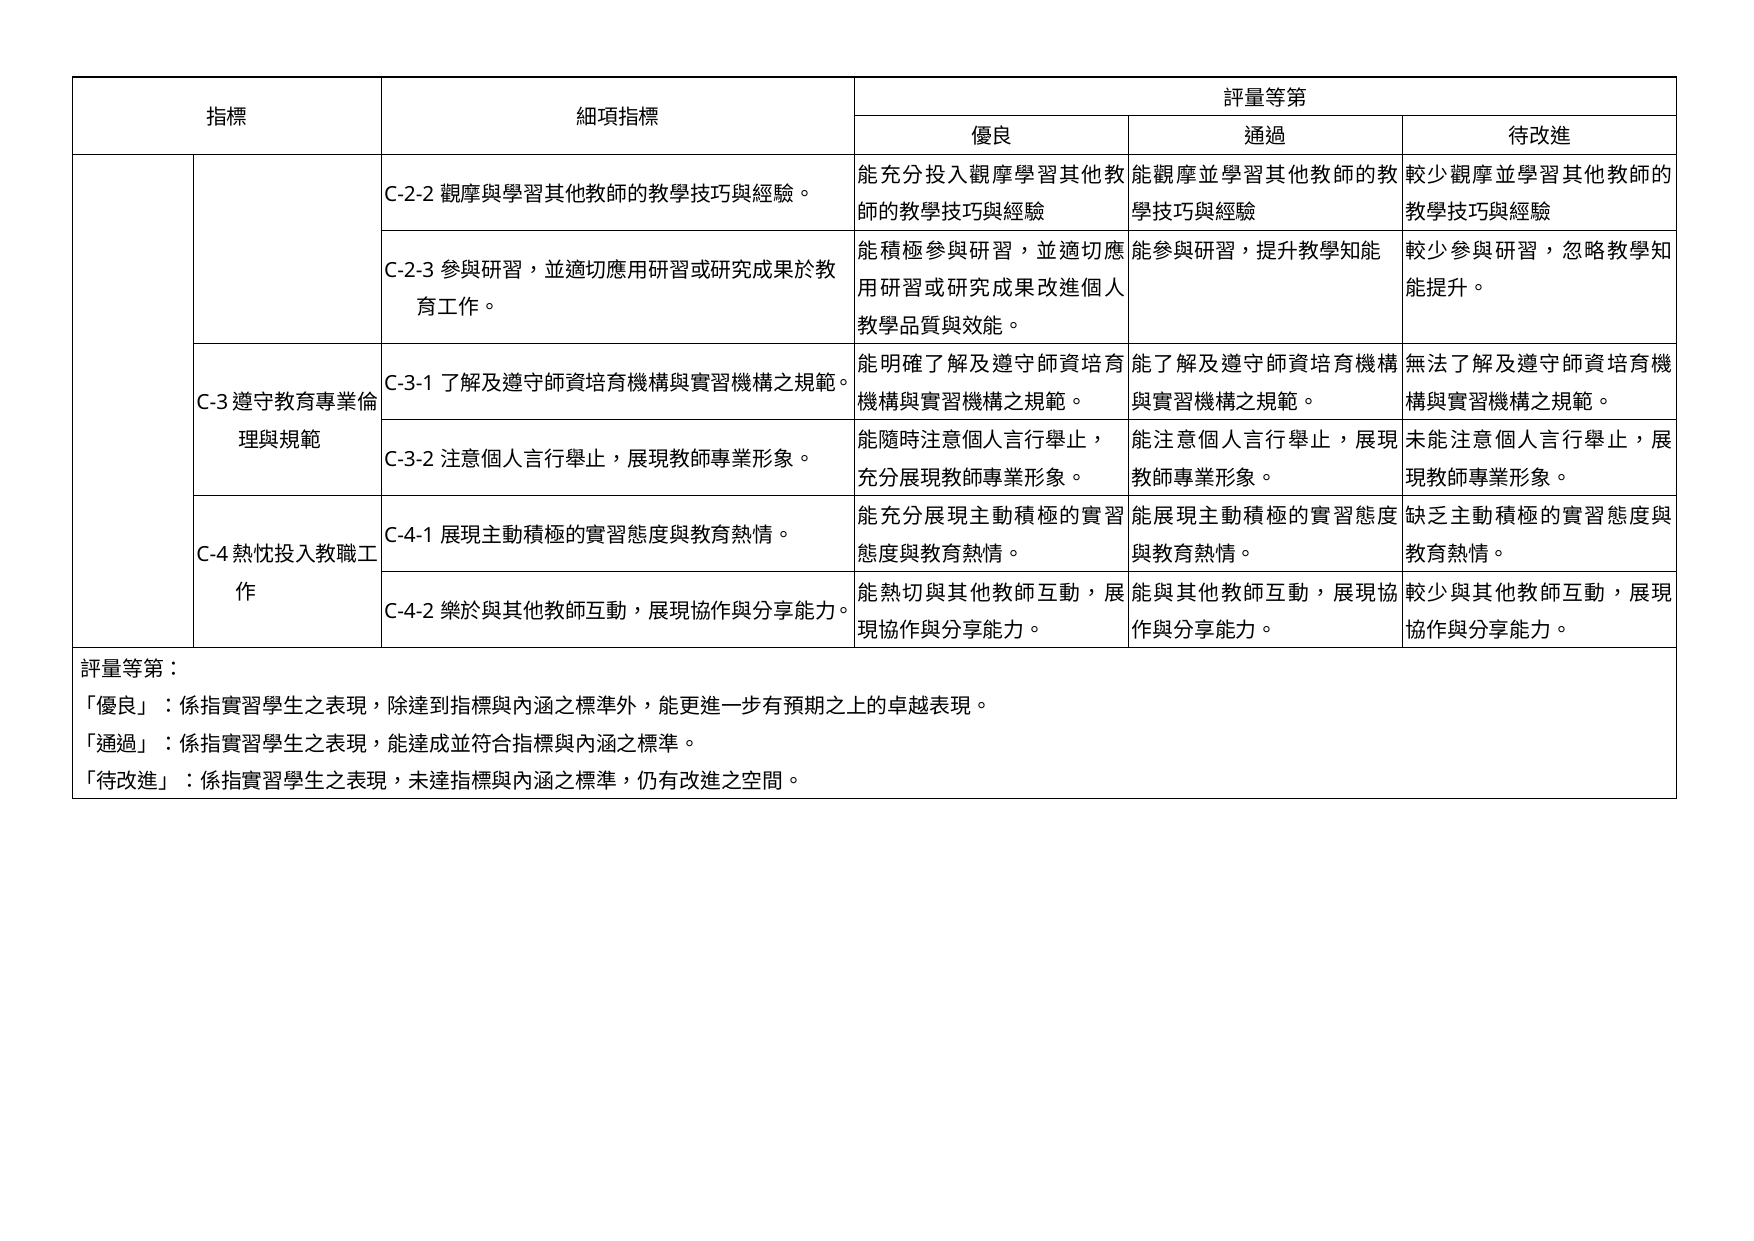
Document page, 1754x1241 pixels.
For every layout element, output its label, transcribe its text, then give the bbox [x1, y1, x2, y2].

table_cell 未能注意個人言行舉止，展現教師專業形象。 [1403, 420, 1676, 495]
table_cell 能充分展現主動積極的實習態度與教育熱情。 [855, 496, 1128, 571]
table_cell C-4熱忱投入教職工作 [194, 496, 381, 647]
table_cell C-4-2 樂於與其他教師互動，展現協作與分享能力。 [382, 572, 854, 647]
table_cell [194, 155, 381, 343]
table_cell 通過 [1129, 116, 1402, 153]
table_cell 較少觀摩並學習其他教師的教學技巧與經驗 [1403, 155, 1676, 229]
table_cell 能了解及遵守師資培育機構與實習機構之規範。 [1129, 344, 1402, 419]
table_header 細項指標 [382, 78, 854, 153]
table_cell 能注意個人言行舉止，展現教師專業形象。 [1129, 420, 1402, 495]
table_cell 較少與其他教師互動，展現協作與分享能力。 [1403, 572, 1676, 647]
table_cell 能積極參與研習，並適切應用研習或研究成果改進個人教學品質與效能。 [855, 231, 1128, 343]
table_cell C-4-1 展現主動積極的實習態度與教育熱情。 [382, 496, 854, 571]
table_cell C-3遵守教育專業倫理與規範 [194, 344, 381, 495]
table_cell 能展現主動積極的實習態度與教育熱情。 [1129, 496, 1402, 571]
table_cell C-2-3 參與研習，並適切應用研習或研究成果於教 育工作。 [382, 231, 854, 343]
table_cell C-3-2 注意個人言行舉止，展現教師專業形象。 [382, 420, 854, 495]
table_cell 缺乏主動積極的實習態度與教育熱情。 [1403, 496, 1676, 571]
table_cell 能參與研習，提升教學知能 [1129, 231, 1402, 343]
table_cell C-3-1 了解及遵守師資培育機構與實習機構之規範。 [382, 344, 854, 419]
table_cell 能觀摩並學習其他教師的教學技巧與經驗 [1129, 155, 1402, 229]
table_header 指標 [73, 78, 381, 153]
table_header 評量等第 [855, 78, 1676, 115]
table_cell 能熱切與其他教師互動，展現協作與分享能力。 [855, 572, 1128, 647]
table_cell 較少參與研習，忽略教學知能提升。 [1403, 231, 1676, 343]
table_cell 無法了解及遵守師資培育機構與實習機構之規範。 [1403, 344, 1676, 419]
table_cell 能與其他教師互動，展現協作與分享能力。 [1129, 572, 1402, 647]
table_cell 優良 [855, 116, 1128, 153]
table_cell 能充分投入觀摩學習其他教師的教學技巧與經驗 [855, 155, 1128, 229]
table_cell 能明確了解及遵守師資培育機構與實習機構之規範。 [855, 344, 1128, 419]
table_cell 待改進 [1403, 116, 1676, 153]
table_cell 評量等第： 「優良」：係指實習學生之表現，除達到指標與內涵之標準外，能更進一步有預期之上的卓越表現。 「通過」：係指實習學生之表現，能達成並符合指標與內涵之標準。 「待改進」：係指實習學生之表現，未達指標與內涵之標準，仍有改進之空間。 [73, 648, 1676, 798]
table_cell C-2-2 觀摩與學習其他教師的教學技巧與經驗。 [382, 155, 854, 229]
table_cell 能隨時注意個人言行舉止， 充分展現教師專業形象。 [855, 420, 1128, 495]
